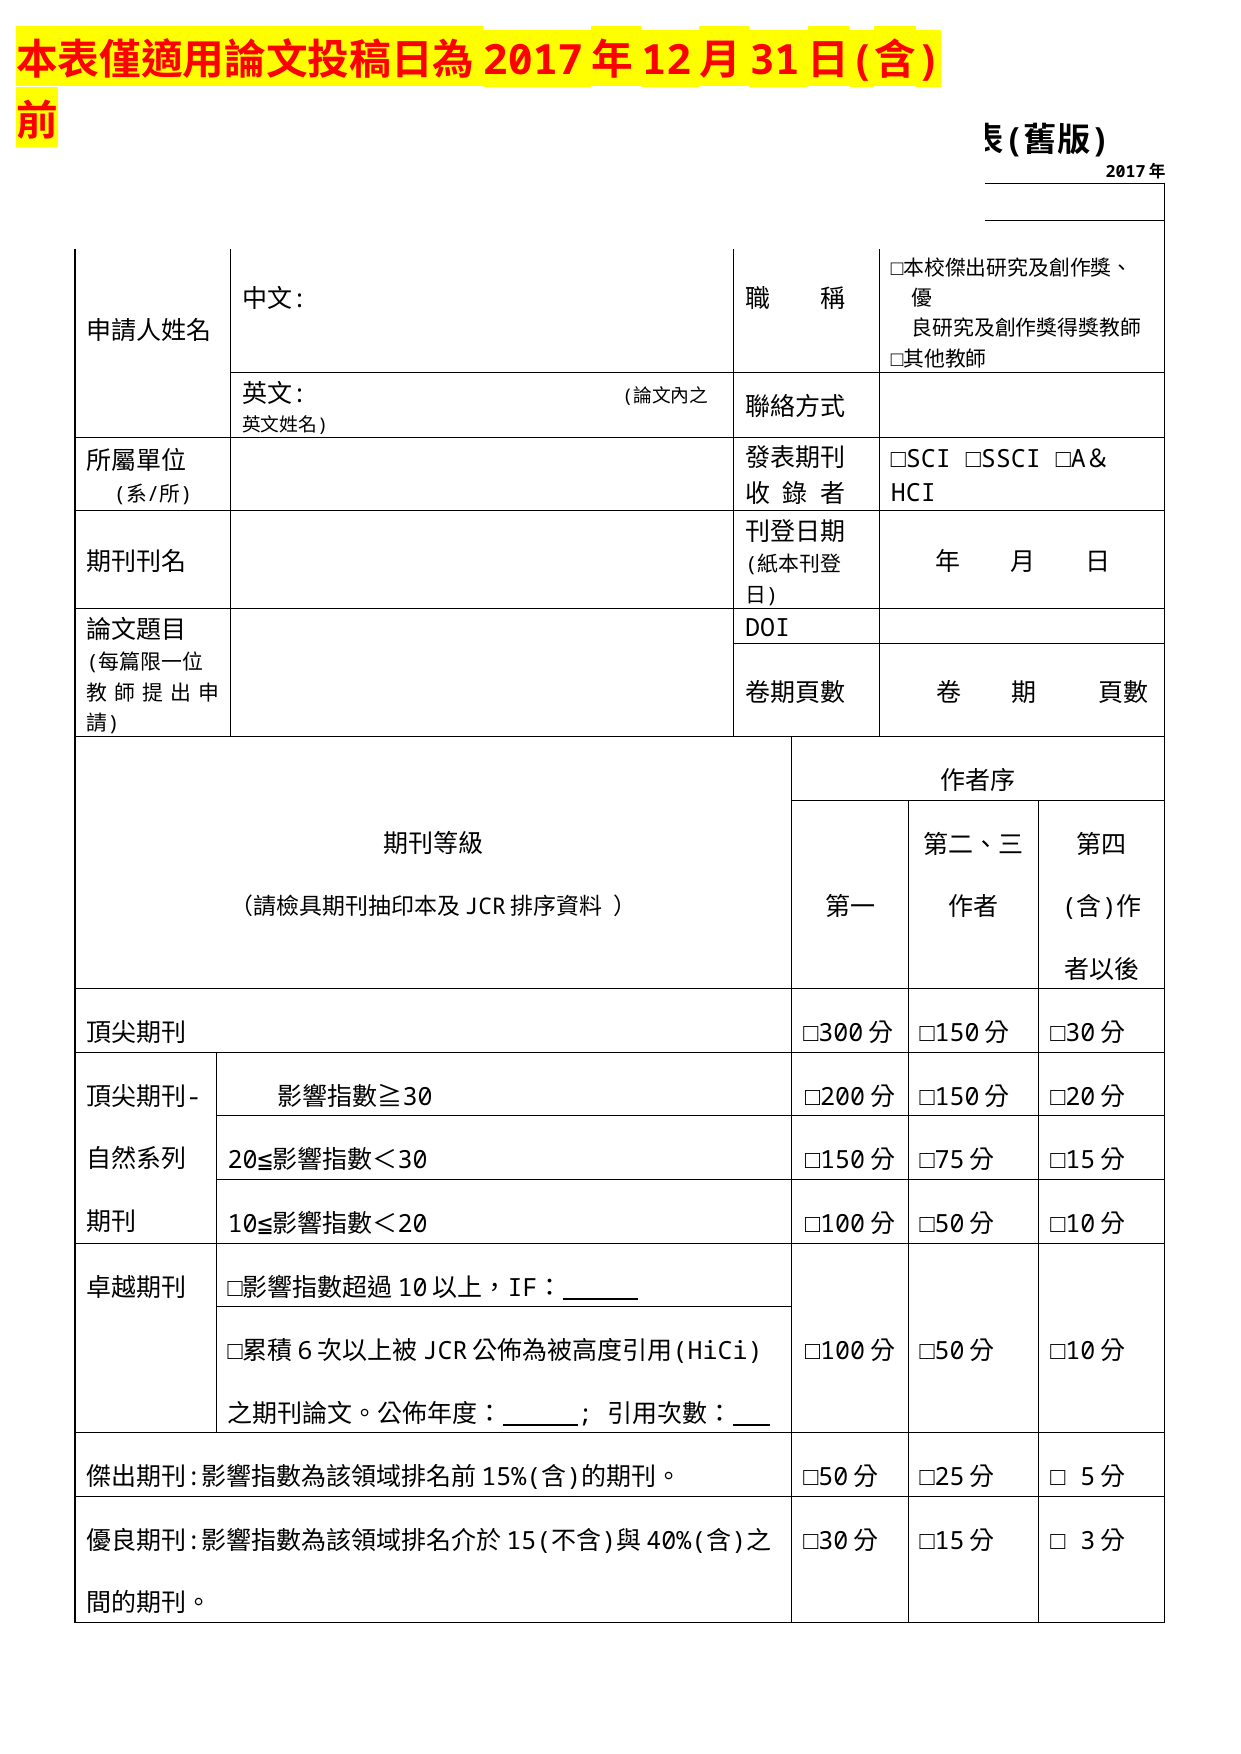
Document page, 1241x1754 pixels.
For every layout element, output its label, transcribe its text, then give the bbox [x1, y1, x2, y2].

table_cell □300分 [792, 989, 908, 1052]
table_cell □50分 [909, 1180, 1038, 1242]
table_cell □100分 [792, 1180, 908, 1242]
table_cell 20≦影響指數＜30 [217, 1116, 791, 1179]
table_cell 第四(含)作者以後 [1039, 801, 1164, 988]
table_cell [231, 438, 733, 510]
table_cell □150分 [792, 1116, 908, 1179]
table_cell □10分 [1039, 1180, 1164, 1242]
table_cell □ 3分 [1039, 1497, 1164, 1622]
table_cell 頂尖期刊 [76, 989, 791, 1052]
table_cell 期刊等級 （請檢具期刊抽印本及JCR排序資料 ） [76, 737, 791, 988]
table_cell 第二、三作者 [909, 801, 1038, 988]
text 國立臺灣科技大學教師研發成果(期刊論文)獎勵分數申請表(舊版) [1, 19, 1165, 249]
table_cell 英文: (論文內之英文姓名) [231, 373, 733, 437]
table_cell 職 稱 [734, 249, 879, 372]
table_cell □200分 [792, 1053, 908, 1115]
table_cell 刊登日期 (紙本刊登日) [734, 511, 879, 608]
table_cell □30分 [1039, 989, 1164, 1052]
table_cell □10分 [1039, 1244, 1164, 1432]
table_cell □20分 [1039, 1053, 1164, 1115]
table_cell □SCI □SSCI □A＆HCI [880, 438, 1164, 510]
table_cell □15分 [909, 1497, 1038, 1622]
table_cell 期刊刊名 [76, 511, 230, 608]
table_cell 優良期刊:影響指數為該領域排名介於15(不含)與40%(含)之間的期刊。 [76, 1497, 791, 1622]
table_cell [231, 511, 733, 608]
table_cell 年 月 日 [880, 511, 1164, 608]
table_cell [880, 373, 1164, 437]
table_cell 發表期刊 收 錄 者 [734, 438, 879, 510]
table_cell □講座教授 □本校傑出研究及創作獎、優 良研究及創作獎得獎教師 □其他教師 [880, 221, 1164, 372]
table_cell 傑出期刊:影響指數為該領域排名前15%(含)的期刊。 [76, 1433, 791, 1496]
table_cell □100分 [792, 1244, 908, 1432]
table_cell 所屬單位 (系/所) [76, 438, 230, 510]
table_cell 作者序 [792, 737, 1164, 800]
table_header [985, 184, 1164, 220]
table_cell □25分 [909, 1433, 1038, 1496]
table_cell 10≦影響指數＜20 [217, 1180, 791, 1242]
table_cell 申請人姓名 [76, 249, 230, 437]
table_cell [231, 609, 733, 736]
table_cell □50分 [792, 1433, 908, 1496]
table_cell DOI [734, 609, 879, 643]
table_cell □30分 [792, 1497, 908, 1622]
table_cell □150分 [909, 1053, 1038, 1115]
table_cell □累積6次以上被JCR公佈為被高度引用(HiCi)之期刊論文。公佈年度： ; 引用次數： [217, 1307, 791, 1432]
text 2017年 [985, 158, 1165, 182]
table_cell 卓越期刊 [76, 1244, 216, 1432]
table_cell 卷期頁數 [734, 644, 879, 736]
table_cell □75分 [909, 1116, 1038, 1179]
table_cell □影響指數超過10以上，IF： [217, 1244, 791, 1306]
table_cell 卷 期 頁數 [880, 644, 1164, 736]
table_cell 中文: [231, 249, 733, 372]
table_cell □150分 [909, 989, 1038, 1052]
table_cell 影響指數≧30 [217, 1053, 791, 1115]
table_cell □50分 [909, 1244, 1038, 1432]
table_cell 第一 [792, 801, 908, 988]
table_cell 聯絡方式 [734, 373, 879, 437]
table_cell □15分 [1039, 1116, 1164, 1179]
table_cell 論文題目 (每篇限一位 教師提出申請) [76, 609, 230, 736]
text 本表僅適用論文投稿日為2017年12月31日(含)前 [16, 26, 970, 147]
table_cell □ 5分 [1039, 1433, 1164, 1496]
table_cell [880, 609, 1164, 643]
table_cell 頂尖期刊- 自然系列期刊 [76, 1053, 216, 1242]
